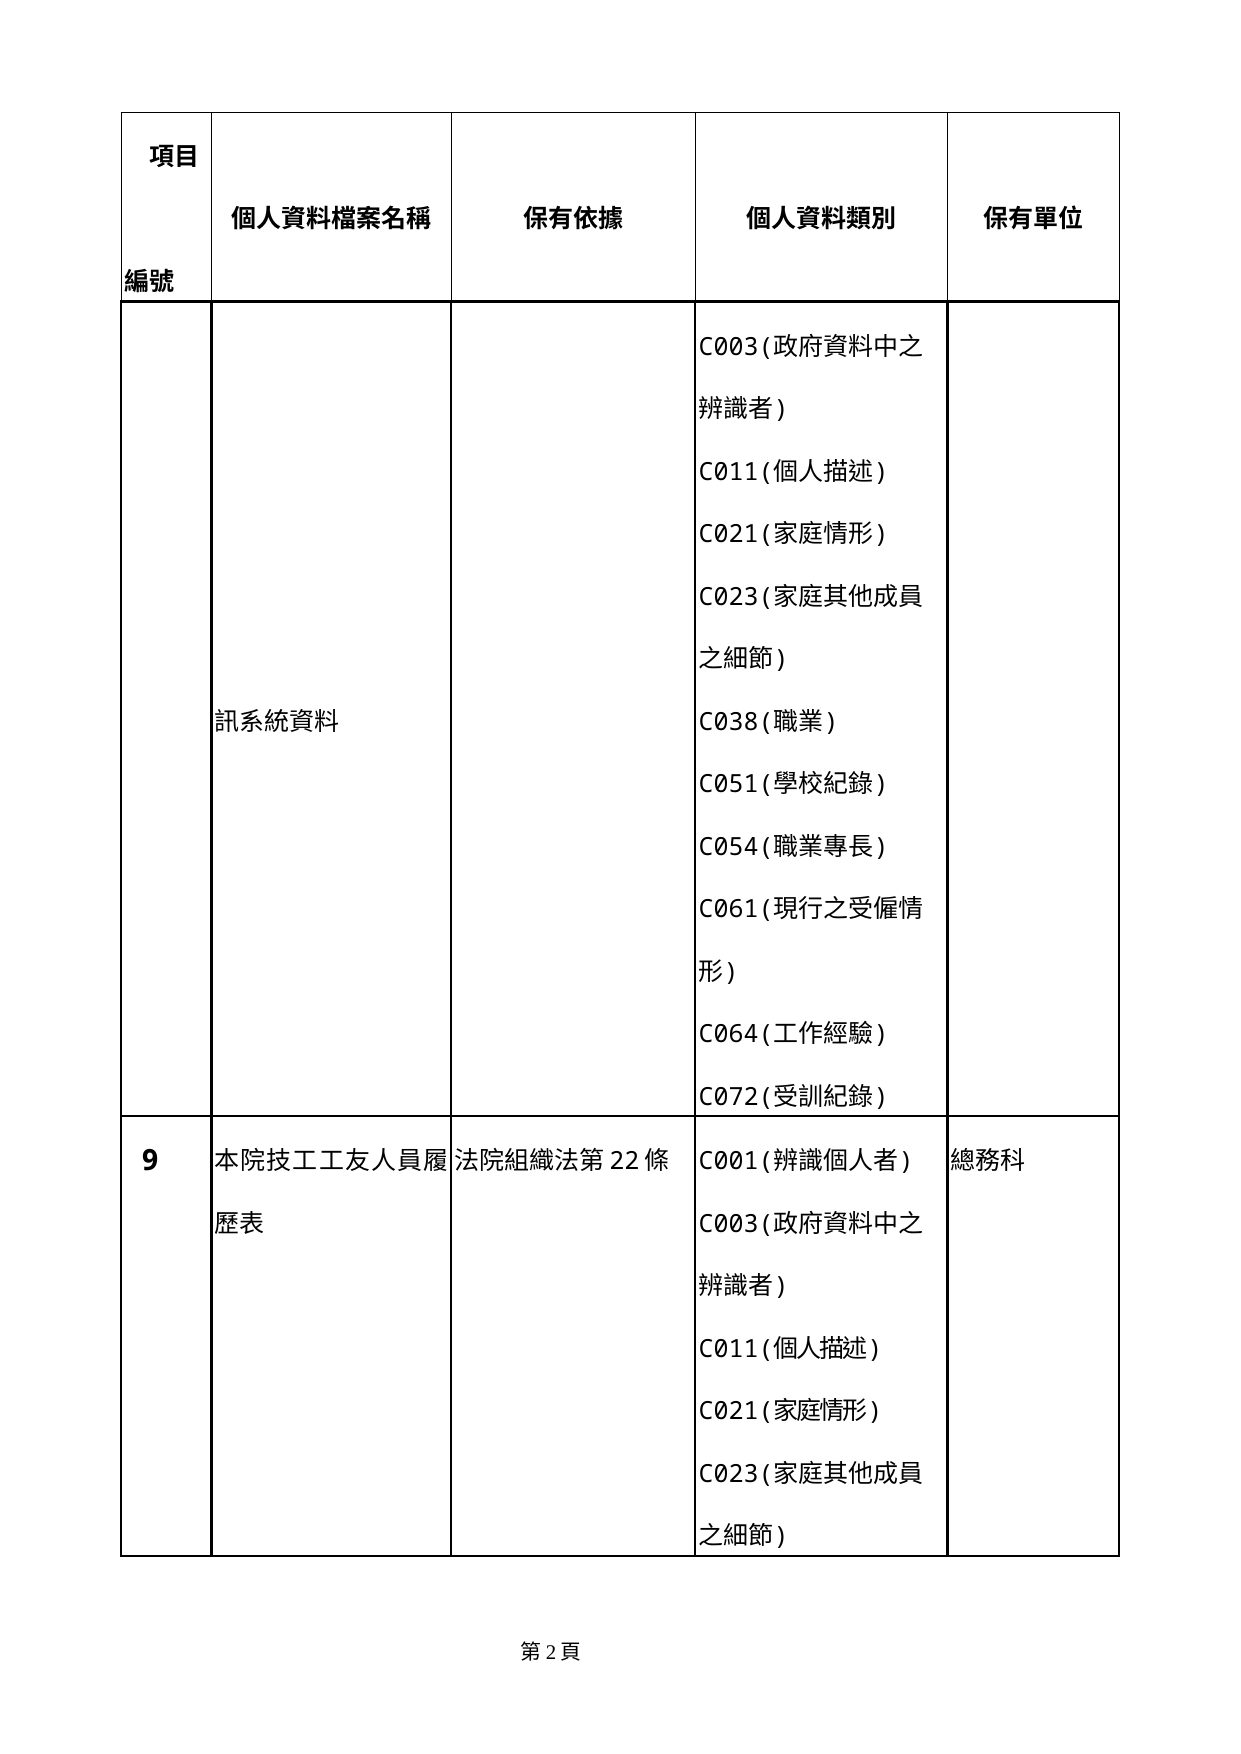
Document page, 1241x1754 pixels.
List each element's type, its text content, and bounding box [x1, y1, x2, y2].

table_cell [122, 303, 210, 1115]
table_header 保有依據 [452, 113, 695, 300]
table_header 個人資料檔案名稱 [212, 113, 451, 300]
table_header 項目 編號 [122, 113, 211, 300]
table_cell [452, 303, 694, 1115]
table_cell 總務科 [949, 1117, 1118, 1554]
table_header 保有單位 [948, 113, 1119, 300]
table_header 個人資料類別 [696, 113, 947, 300]
table_cell 本院技工工友人員履歷表 [213, 1117, 450, 1554]
table_cell C003(政府資料中之辨識者) C011(個人描述) C021(家庭情形) C023(家庭其他成員之細節) C038(職業) C051(學校紀錄) C054(職業專長) C061(現行之受僱情形) C064(工作經驗) C072(受訓紀錄) [696, 303, 946, 1115]
table_cell 訊系統資料 [213, 303, 450, 1115]
table_cell [122, 1117, 210, 1554]
table_cell 法院組織法第22條 [452, 1117, 694, 1554]
table_cell C001(辨識個人者) C003(政府資料中之辨識者) C011(個人描述) C021(家庭情形) C023(家庭其他成員之細節) [696, 1117, 946, 1554]
table_cell [949, 303, 1118, 1115]
